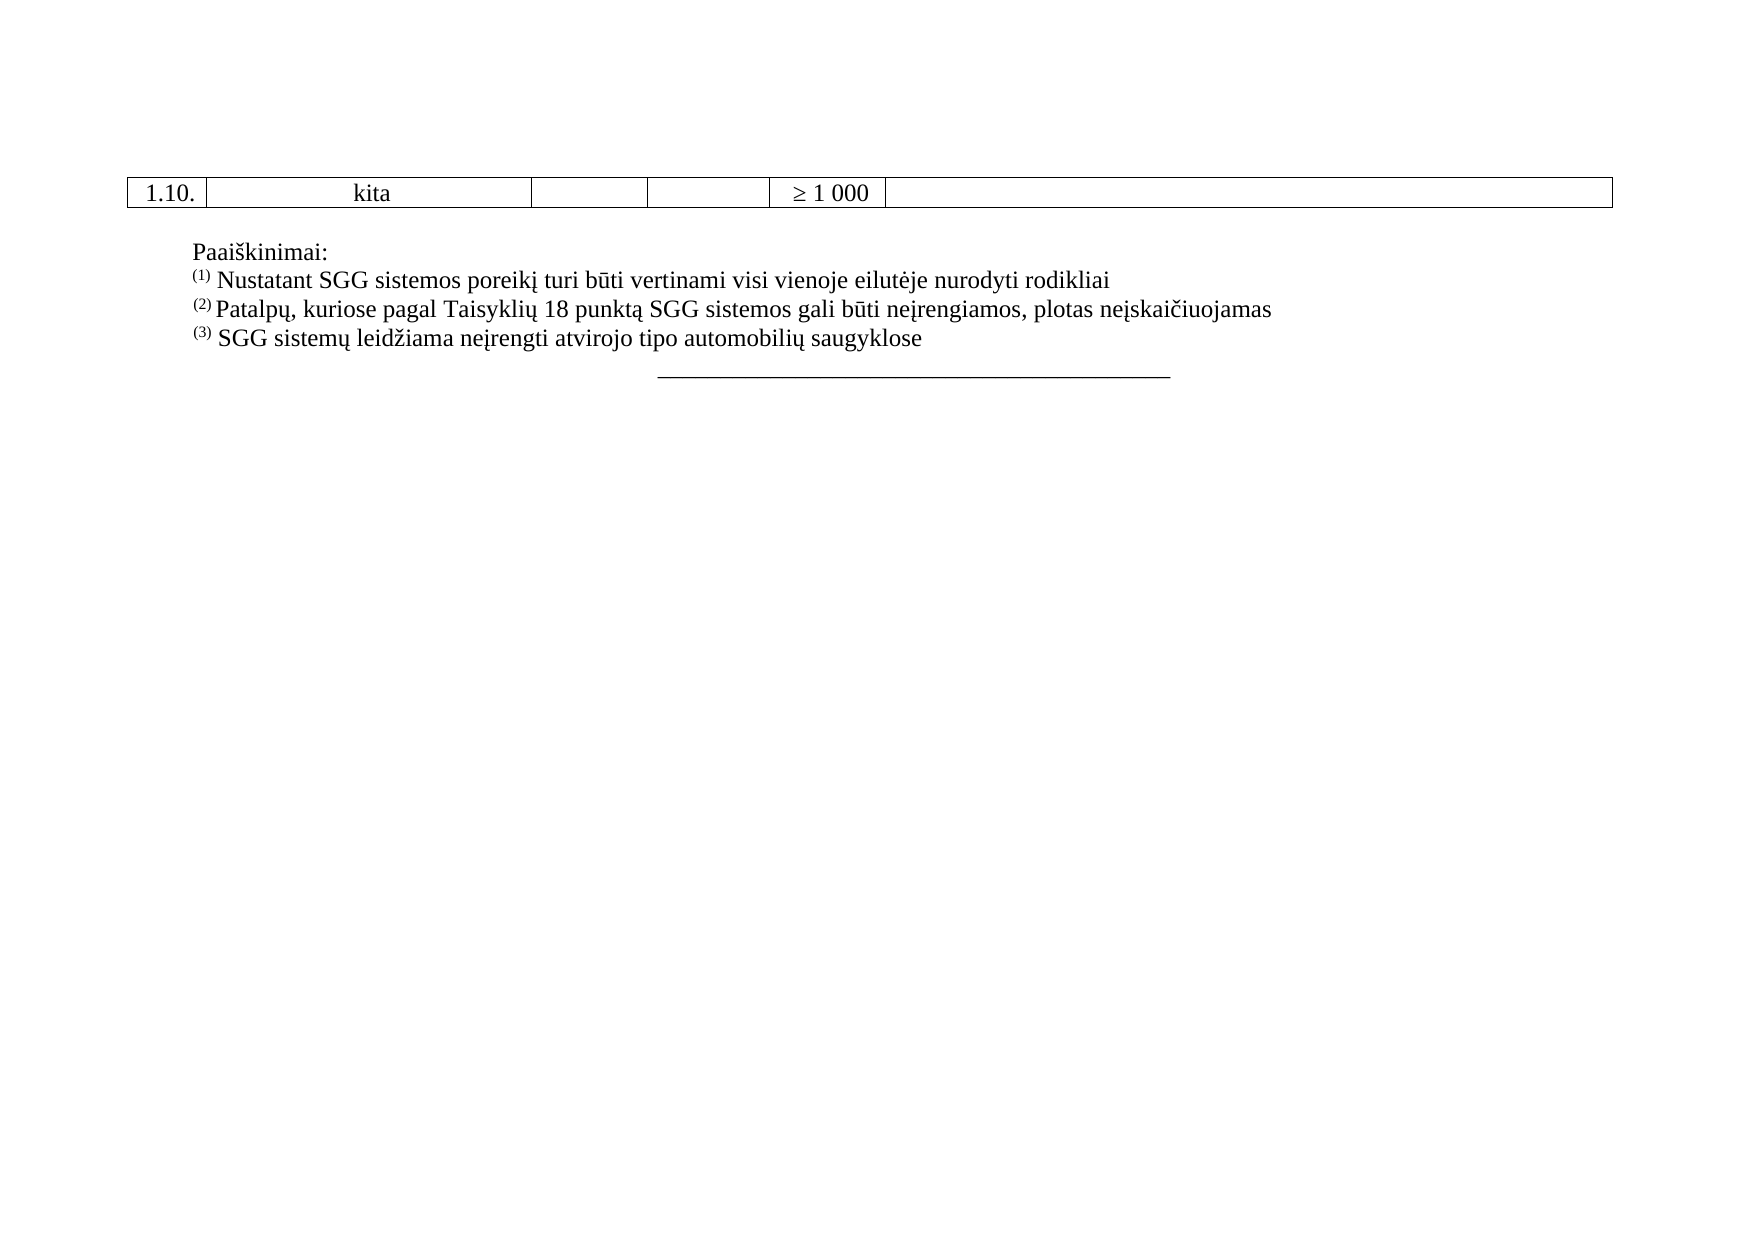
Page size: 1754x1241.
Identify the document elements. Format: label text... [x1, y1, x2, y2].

table_cell ≥ 1 000 [770, 178, 885, 207]
text _________________________________________ [118, 352, 1636, 381]
text (1) Nustatant SGG sistemos poreikį turi būti vertinami visi vienoje eilutėje nurodyti rodikliai [192, 266, 1636, 294]
table_cell kita [207, 178, 531, 207]
text (3) SGG sistemų leidžiama neįrengti atvirojo tipo automobilių saugyklose [193, 323, 1636, 352]
table_cell [648, 178, 769, 207]
text Paaiškinimai: [118, 237, 1636, 266]
text (2) Patalpų, kuriose pagal Taisyklių 18 punktą SGG sistemos gali būti neįrengiamos, plotas neįskaičiuojamas [193, 294, 1636, 323]
table_cell [886, 178, 1612, 207]
table_cell 1.10. [128, 178, 206, 207]
table_cell [532, 178, 647, 207]
